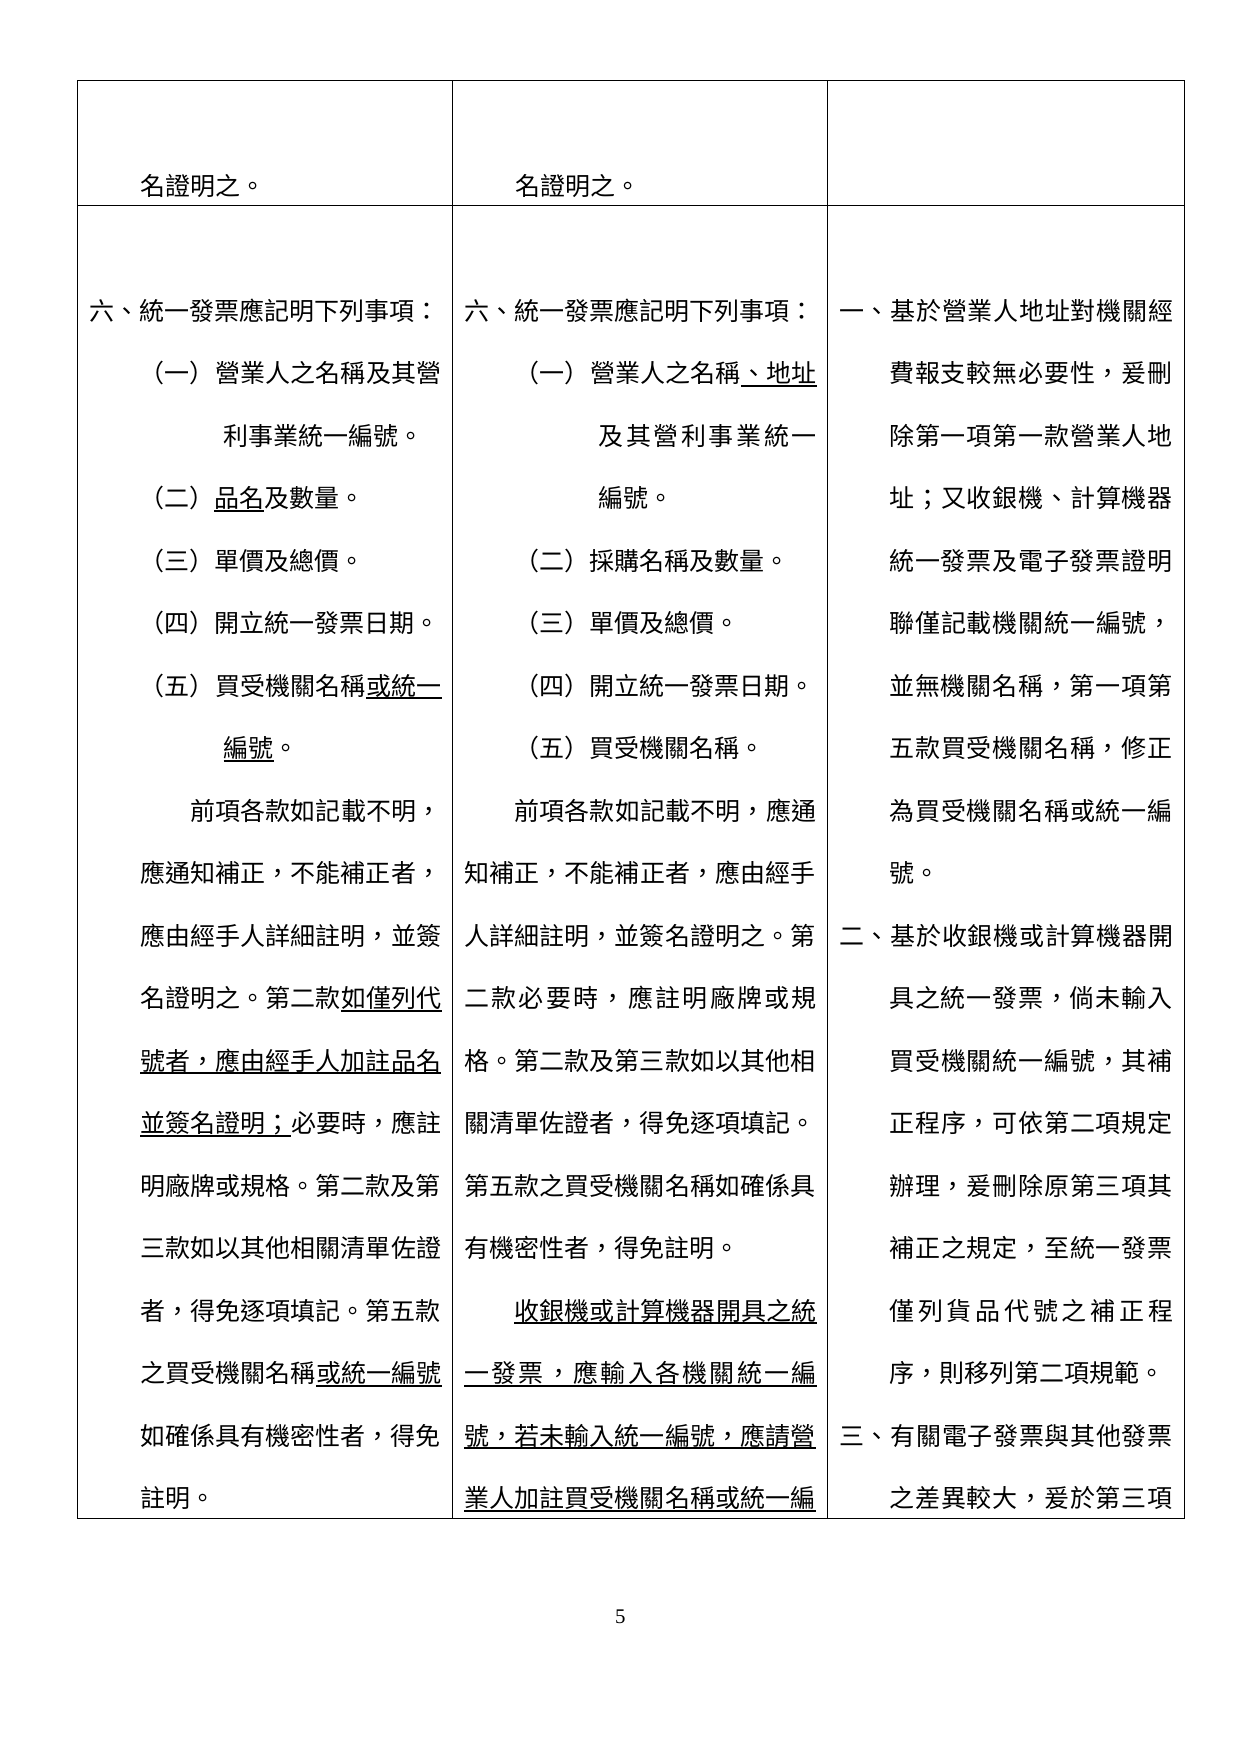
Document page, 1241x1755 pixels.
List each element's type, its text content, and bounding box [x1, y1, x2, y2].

table_cell 名證明之。 [78, 81, 452, 205]
table_cell 六、統一發票應記明下列事項： （一）營業人之名稱、地址及其營利事業統一編號。 （二）採購名稱及數量。 （三）單價及總價。 （四）開立統一發票日期。 （五）買受機關名稱。 前項各款如記載不明，應通知補正，不能補正者，應由經手人詳細註明，並簽名證明之。第二款必要時，應註明廠牌或規格。第二款及第三款如以其他相關清單佐證者，得免逐項填記。第五款之買受機關名稱如確係具有機密性者，得免註明。 收銀機或計算機器開具之統一發票，應輸入各機關統一編號，若未輸入統一編號，應請營業人加註買受機關名稱或統一編 [453, 206, 827, 1518]
table_cell 六、統一發票應記明下列事項： （一）營業人之名稱及其營利事業統一編號。 （二）品名及數量。 （三）單價及總價。 （四）開立統一發票日期。 （五）買受機關名稱或統一編號。 前項各款如記載不明，應通知補正，不能補正者，應由經手人詳細註明，並簽名證明之。第二款如僅列代號者，應由經手人加註品名並簽名證明；必要時，應註明廠牌或規格。第二款及第三款如以其他相關清單佐證者，得免逐項填記。第五款之買受機關名稱或統一編號如確係具有機密性者，得免註明。 [78, 206, 452, 1518]
table_cell [828, 81, 1184, 205]
table_cell 名證明之。 [453, 81, 827, 205]
table_cell 一、基於營業人地址對機關經費報支較無必要性，爰刪除第一項第一款營業人地址；又收銀機、計算機器統一發票及電子發票證明聯僅記載機關統一編號，並無機關名稱，第一項第五款買受機關名稱，修正為買受機關名稱或統一編號。 二、基於收銀機或計算機器開具之統一發票，倘未輸入買受機關統一編號，其補正程序，可依第二項規定辦理，爰刪除原第三項其補正之規定，至統一發票僅列貨品代號之補正程序，則移列第二項規範。 三、有關電子發票與其他發票之差異較大，爰於第三項 [828, 206, 1184, 1518]
